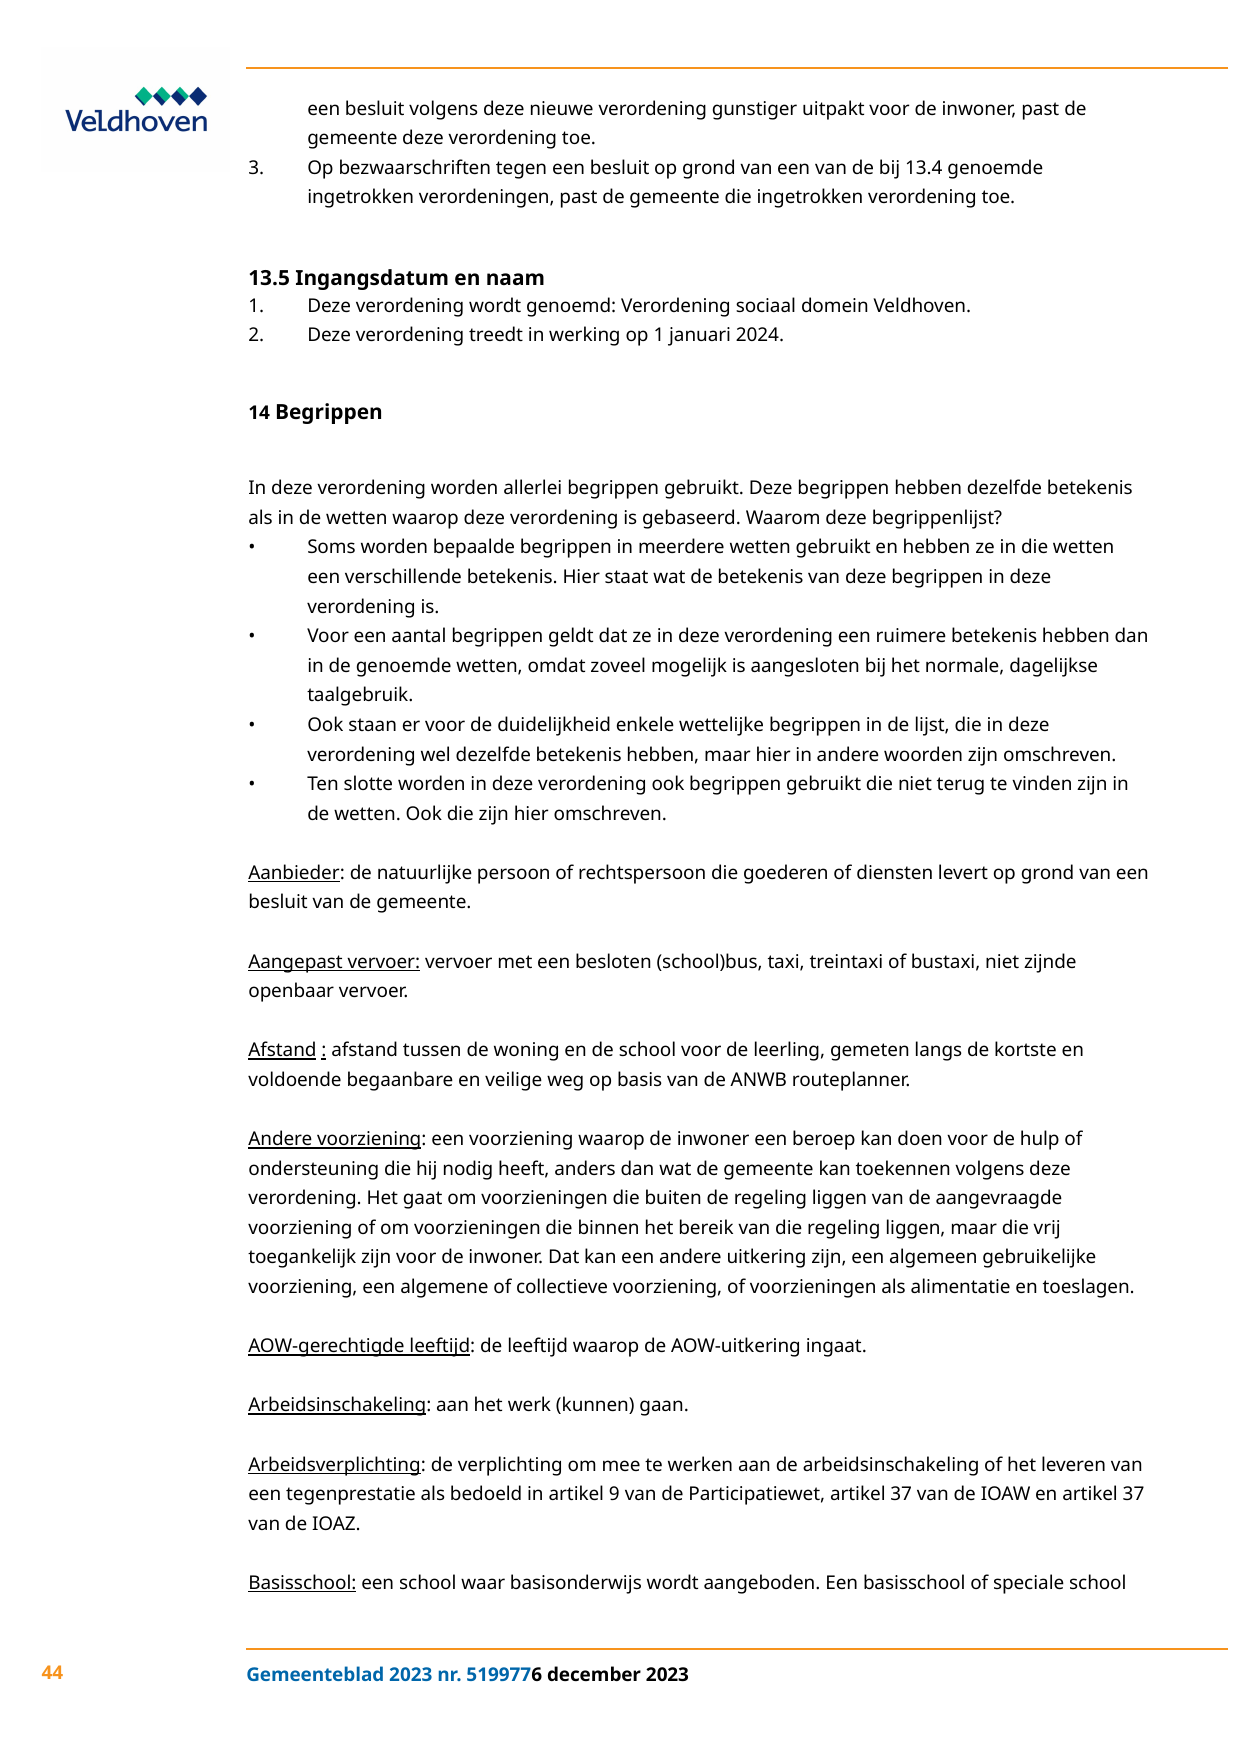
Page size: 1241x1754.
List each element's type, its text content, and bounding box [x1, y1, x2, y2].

text In deze verordening worden allerlei begrippen gebruikt. Deze begrippen hebben dezelfde betekenis als in de wetten waarop deze verordening is gebaseerd. Waarom deze begrippenlijst? [248, 474, 1152, 530]
text Aangepast vervoer: vervoer met een besloten (school)bus, taxi, treintaxi of bustaxi, niet zijnde openbaar vervoer. [248, 948, 1152, 1003]
text Afstand : afstand tussen de woning en de school voor de leerling, gemeten langs de kortste en voldoende begaanbare en veilige weg op basis van de ANWB routeplanner. [248, 1037, 1152, 1092]
list Ten slotte worden in deze verordening ook begrippen gebruikt die niet terug te vinden zijn in de wetten. Ook die zijn hier omschreven. [248, 770, 1152, 826]
text Arbeidsinschakeling: aan het werk (kunnen) gaan. [248, 1392, 1152, 1417]
text Andere voorziening: een voorziening waarop de inwoner een beroep kan doen voor de hulp of ondersteuning die hij nodig heeft, anders dan wat de gemeente kan toekennen volgens deze verordening. Het gaat om voorzieningen die buiten de regeling liggen van de aangevraagde voorziening of om voorzieningen die binnen het bereik van die regeling liggen, maar die vrij toegankelijk zijn voor de inwoner. Dat kan een andere uitkering zijn, een algemeen gebruikelijke voorziening, een algemene of collectieve voorziening, of voorzieningen als alimentatie en toeslagen. [248, 1125, 1152, 1299]
text Arbeidsverplichting: de verplichting om mee te werken aan de arbeidsinschakeling of het leveren van een tegenprestatie als bedoeld in artikel 9 van de Participatiewet, artikel 37 van de IOAW en artikel 37 van de IOAZ. [248, 1451, 1152, 1536]
list Deze verordening wordt genoemd: Verordening sociaal domein Veldhoven. [248, 292, 1152, 318]
picture [41, 47, 231, 172]
text Basisschool: een school waar basisonderwijs wordt aangeboden. Een basisschool of speciale school [248, 1569, 1152, 1595]
list Ook staan er voor de duidelijkheid enkele wettelijke begrippen in de lijst, die in deze verordening wel dezelfde betekenis hebben, maar hier in andere woorden zijn omschreven. [248, 711, 1152, 766]
text 14 Begrippen [248, 397, 1152, 425]
list Voor een aantal begrippen geldt dat ze in deze verordening een ruimere betekenis hebben dan in de genoemde wetten, omdat zoveel mogelijk is aangesloten bij het normale, dagelijkse taalgebruik. [248, 622, 1152, 707]
list Soms worden bepaalde begrippen in meerdere wetten gebruikt en hebben ze in die wetten een verschillende betekenis. Hier staat wat de betekenis van deze begrippen in deze verordening is. [248, 534, 1152, 618]
list Deze verordening treedt in werking op 1 januari 2024. [248, 322, 1152, 347]
list Op bezwaarschriften tegen een besluit op grond van een van de bij 13.4 genoemde ingetrokken verordeningen, past de gemeente die ingetrokken verordening toe. [248, 154, 1152, 209]
list een besluit volgens deze nieuwe verordening gunstiger uitpakt voor de inwoner, past de gemeente deze verordening toe. [248, 95, 1152, 150]
text 13.5 Ingangsdatum en naam [248, 263, 1152, 292]
text AOW-gerechtigde leeftijd: de leeftijd waarop de AOW-uitkering ingaat. [248, 1332, 1152, 1358]
text Aanbieder: de natuurlijke persoon of rechtspersoon die goederen of diensten levert op grond van een besluit van de gemeente. [248, 859, 1152, 914]
